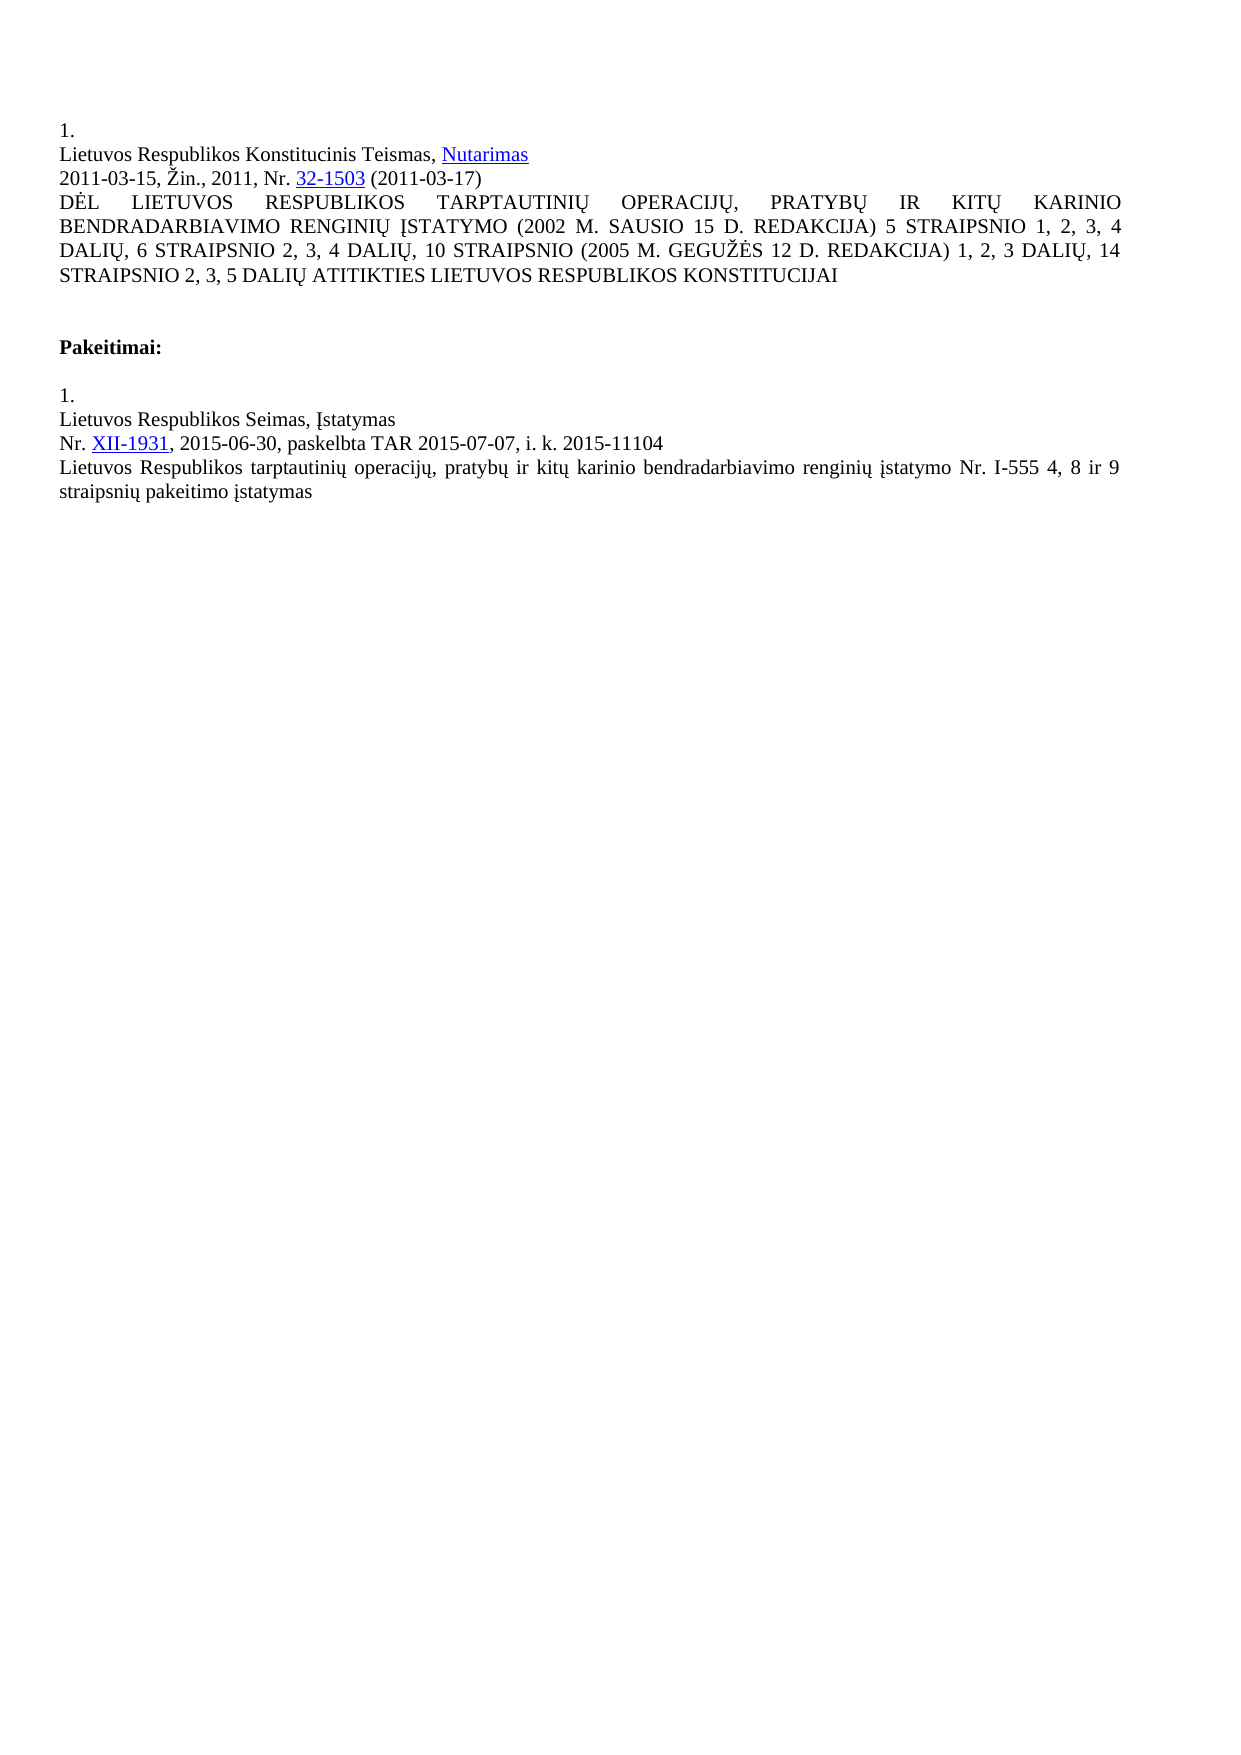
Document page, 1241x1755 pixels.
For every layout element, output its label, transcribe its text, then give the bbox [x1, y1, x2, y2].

text Lietuvos Respublikos Konstitucinis Teismas, Nutarimas [59, 142, 1122, 166]
text Nr. XII-1931, 2015-06-30, paskelbta TAR 2015-07-07, i. k. 2015-11104 [59, 431, 1122, 455]
text Lietuvos Respublikos tarptautinių operacijų, pratybų ir kitų karinio bendradarbiavimo renginių įstatymo Nr. I-555 4, 8 ir 9 straipsnių pakeitimo įstatymas [59, 455, 1122, 503]
text Pakeitimai: [59, 335, 1122, 359]
text 1. [59, 118, 1122, 142]
text 2011-03-15, Žin., 2011, Nr. 32-1503 (2011-03-17) [59, 166, 1122, 190]
text DĖL LIETUVOS RESPUBLIKOS TARPTAUTINIŲ OPERACIJŲ, PRATYBŲ IR KITŲ KARINIO BENDRADARBIAVIMO RENGINIŲ ĮSTATYMO (2002 M. SAUSIO 15 D. REDAKCIJA) 5 STRAIPSNIO 1, 2, 3, 4 DALIŲ, 6 STRAIPSNIO 2, 3, 4 DALIŲ, 10 STRAIPSNIO (2005 M. GEGUŽĖS 12 D. REDAKCIJA) 1, 2, 3 DALIŲ, 14 STRAIPSNIO 2, 3, 5 DALIŲ ATITIKTIES LIETUVOS RESPUBLIKOS KONSTITUCIJAI [59, 190, 1122, 287]
text Lietuvos Respublikos Seimas, Įstatymas [59, 407, 1122, 431]
text 1. [59, 383, 1122, 407]
